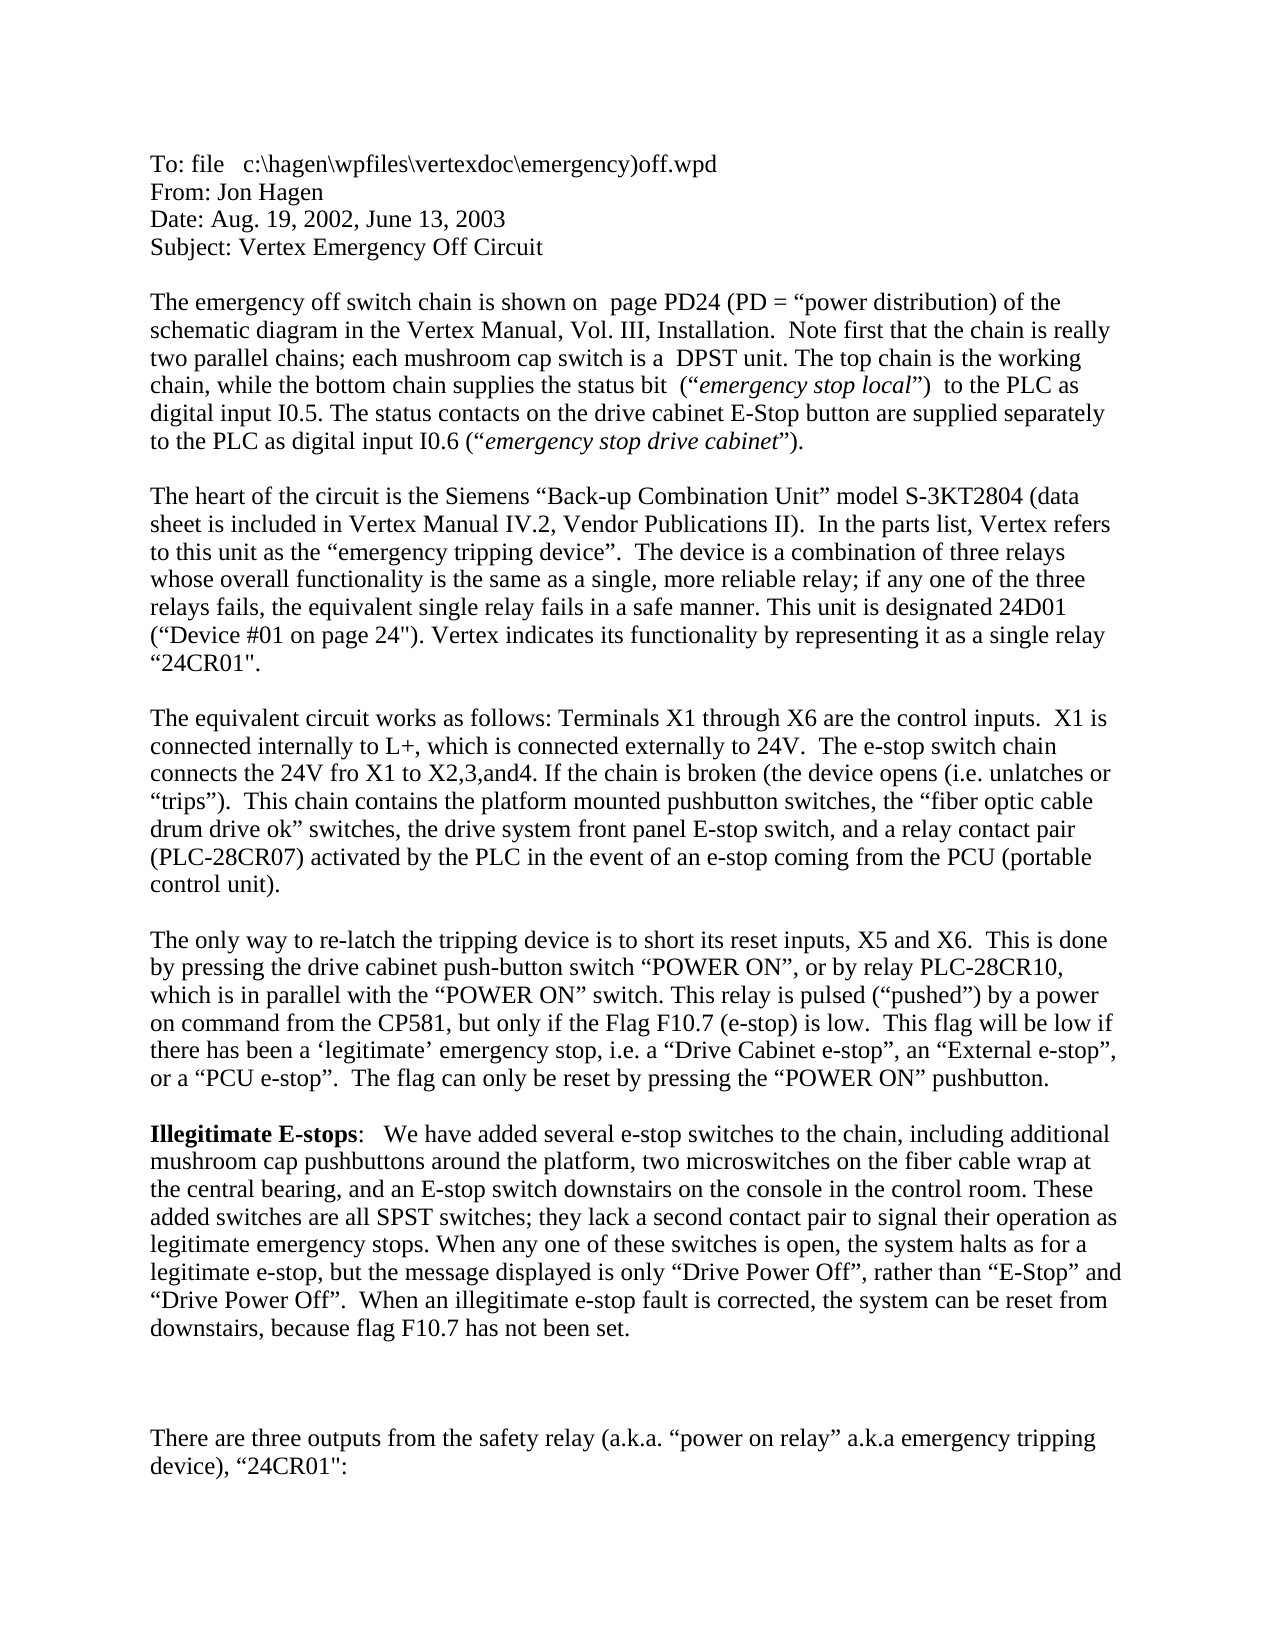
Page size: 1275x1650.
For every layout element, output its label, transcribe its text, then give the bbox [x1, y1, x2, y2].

text The emergency off switch chain is shown on page PD24 (PD = “power distribution) of the schematic diagram in the Vertex Manual, Vol. III, Installation. Note first that the chain is really two parallel chains; each mushroom cap switch is a DPST unit. The top chain is the working chain, while the bottom chain supplies the status bit (“emergency stop local”) to the PLC as digital input I0.5. The status contacts on the drive cabinet E-Stop button are supplied separately to the PLC as digital input I0.6 (“emergency stop drive cabinet”). [150, 288, 1125, 455]
text Illegitimate E-stops: We have added several e-stop switches to the chain, including additional mushroom cap pushbuttons around the platform, two microswitches on the fiber cable wrap at the central bearing, and an E-stop switch downstairs on the console in the control room. These added switches are all SPST switches; they lack a second contact pair to signal their operation as legitimate emergency stops. When any one of these switches is open, the system halts as for a legitimate e-stop, but the message displayed is only “Drive Power Off”, rather than “E-Stop” and “Drive Power Off”. When an illegitimate e-stop fault is corrected, the system can be reset from downstairs, because flag F10.7 has not been set. [150, 1120, 1125, 1341]
text To: file c:\hagen\wpfiles\vertexdoc\emergency)off.wpd [150, 150, 1125, 178]
text From: Jon Hagen [150, 178, 1125, 205]
text Subject: Vertex Emergency Off Circuit [150, 233, 1125, 261]
text There are three outputs from the safety relay (a.k.a. “power on relay” a.k.a emergency tripping device), “24CR01": [150, 1424, 1125, 1480]
text The only way to re-latch the tripping device is to short its reset inputs, X5 and X6. This is done by pressing the drive cabinet push-button switch “POWER ON”, or by relay PLC-28CR10, which is in parallel with the “POWER ON” switch. This relay is pulsed (“pushed”) by a power on command from the CP581, but only if the Flag F10.7 (e-stop) is low. This flag will be low if there has been a ‘legitimate’ emergency stop, i.e. a “Drive Cabinet e-stop”, an “External e-stop”, or a “PCU e-stop”. The flag can only be reset by pressing the “POWER ON” pushbutton. [150, 926, 1125, 1092]
text The heart of the circuit is the Siemens “Back-up Combination Unit” model S-3KT2804 (data sheet is included in Vertex Manual IV.2, Vendor Publications II). In the parts list, Vertex refers to this unit as the “emergency tripping device”. The device is a combination of three relays whose overall functionality is the same as a single, more reliable relay; if any one of the three relays fails, the equivalent single relay fails in a safe manner. This unit is designated 24D01 (“Device #01 on page 24"). Vertex indicates its functionality by representing it as a single relay “24CR01". [150, 482, 1125, 676]
text The equivalent circuit works as follows: Terminals X1 through X6 are the control inputs. X1 is connected internally to L+, which is connected externally to 24V. The e-stop switch chain connects the 24V fro X1 to X2,3,and4. If the chain is broken (the device opens (i.e. unlatches or “trips”). This chain contains the platform mounted pushbutton switches, the “fiber optic cable drum drive ok” switches, the drive system front panel E-stop switch, and a relay contact pair (PLC-28CR07) activated by the PLC in the event of an e-stop coming from the PCU (portable control unit). [150, 704, 1125, 898]
text Date: Aug. 19, 2002, June 13, 2003 [150, 205, 1125, 233]
